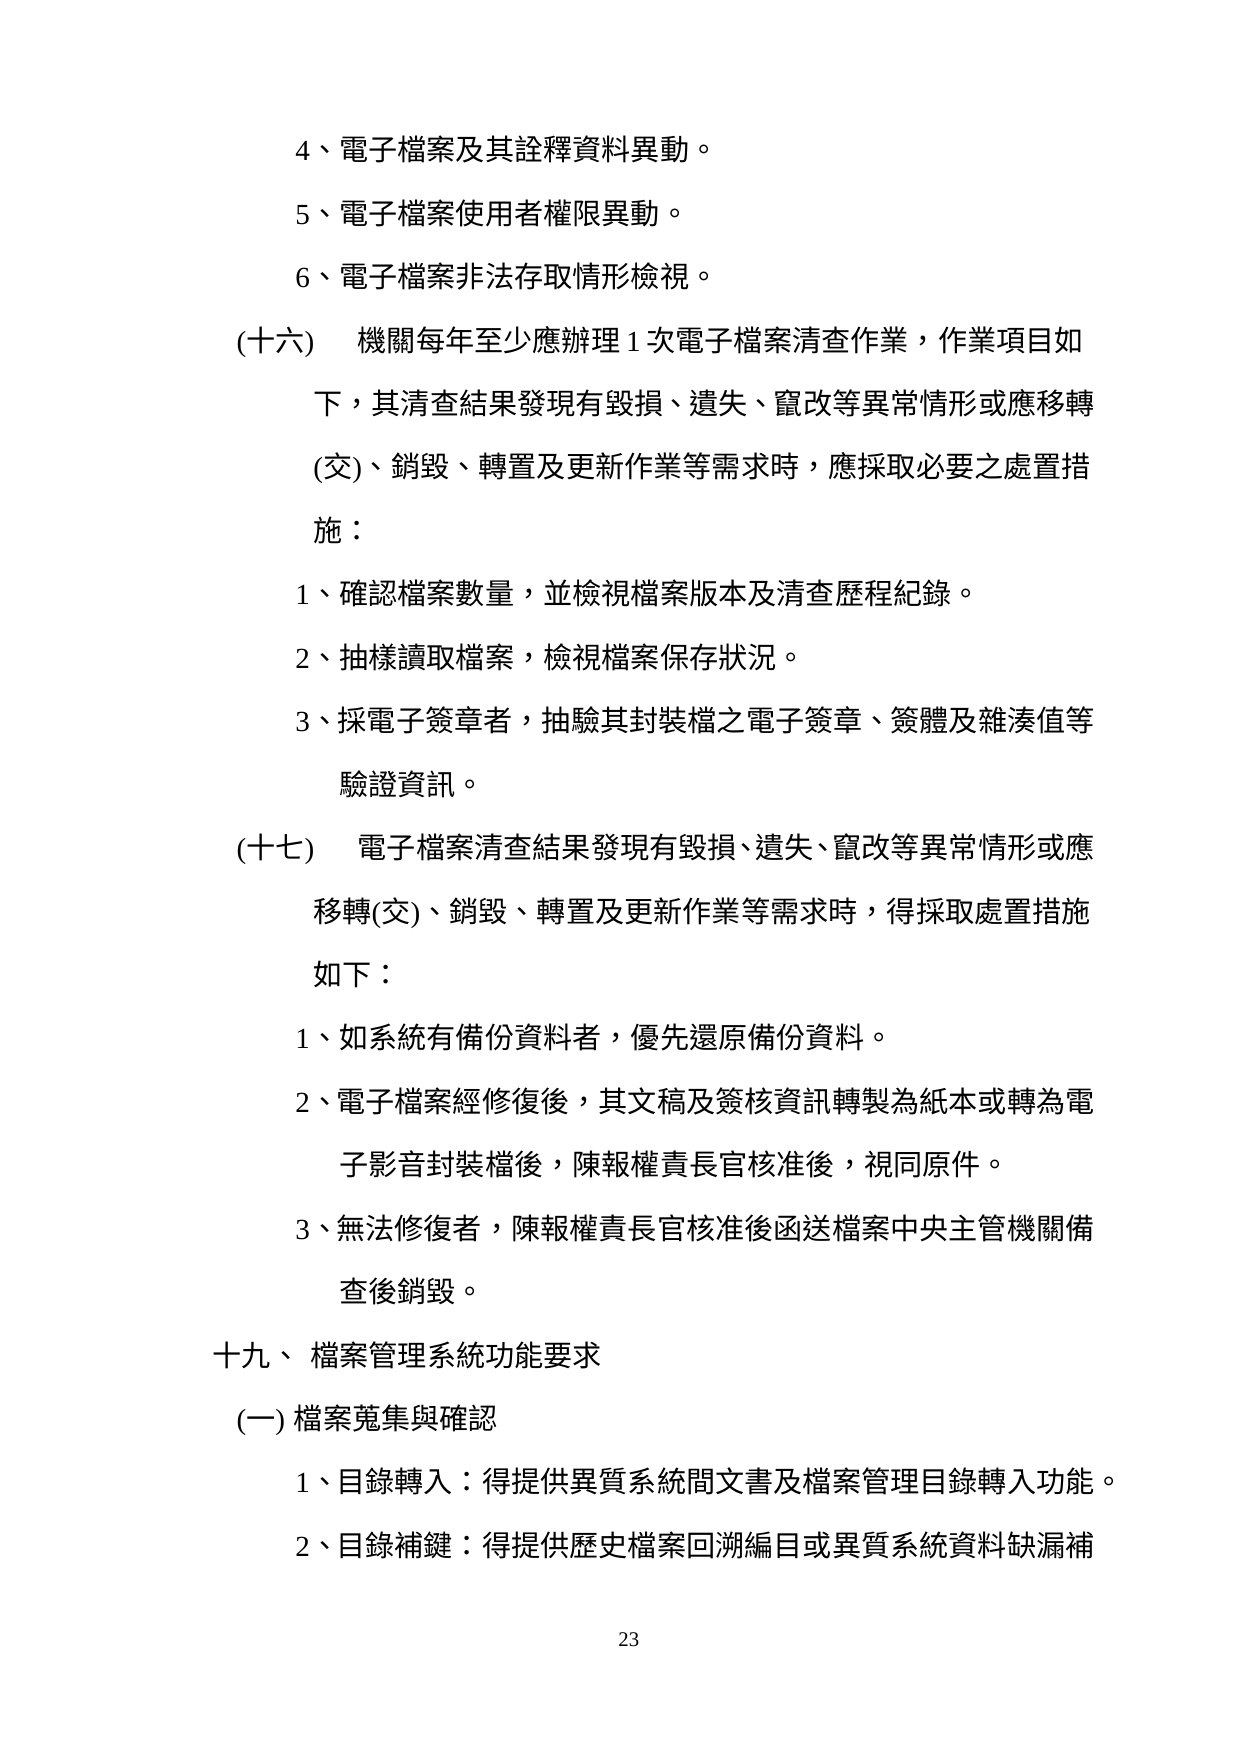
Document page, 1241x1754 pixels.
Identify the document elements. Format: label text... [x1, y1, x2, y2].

text 4、電子檔案及其詮釋資料異動。 [295, 127, 1094, 169]
list 檔案蒐集與確認 [236, 1396, 1094, 1438]
text 1、如系統有備份資料者，優先還原備份資料。 [295, 1015, 1094, 1057]
list 電子檔案清查結果發現有毀損、遺失、竄改等異常情形或應移轉(交)、銷毀、轉置及更新作業等需求時，得採取處置措施如下： [236, 825, 1094, 994]
text 1、確認檔案數量，並檢視檔案版本及清查歷程紀錄。 [295, 571, 1094, 613]
list 機關每年至少應辦理1次電子檔案清查作業，作業項目如下，其清查結果發現有毀損、遺失、竄改等異常情形或應移轉(交)、銷毀、轉置及更新作業等需求時，應採取必要之處置措施： [236, 317, 1094, 550]
text 5、電子檔案使用者權限異動。 [295, 190, 1094, 233]
text 2、電子檔案經修復後，其文稿及簽核資訊轉製為紙本或轉為電子影音封裝檔後，陳報權責長官核准後，視同原件。 [295, 1078, 1094, 1184]
text 3、採電子簽章者，抽驗其封裝檔之電子簽章、簽體及雜湊值等驗證資訊。 [295, 698, 1094, 803]
list 檔案管理系統功能要求 [212, 1332, 1094, 1374]
text 2、抽樣讀取檔案，檢視檔案保存狀況。 [295, 634, 1094, 677]
text 1、目錄轉入：得提供異質系統間文書及檔案管理目錄轉入功能。 [295, 1459, 1094, 1501]
text 3、無法修復者，陳報權責長官核准後函送檔案中央主管機關備查後銷毀。 [295, 1205, 1094, 1311]
text 2、目錄補鍵：得提供歷史檔案回溯編目或異質系統資料缺漏補 [295, 1522, 1094, 1565]
text 6、電子檔案非法存取情形檢視。 [295, 254, 1094, 296]
